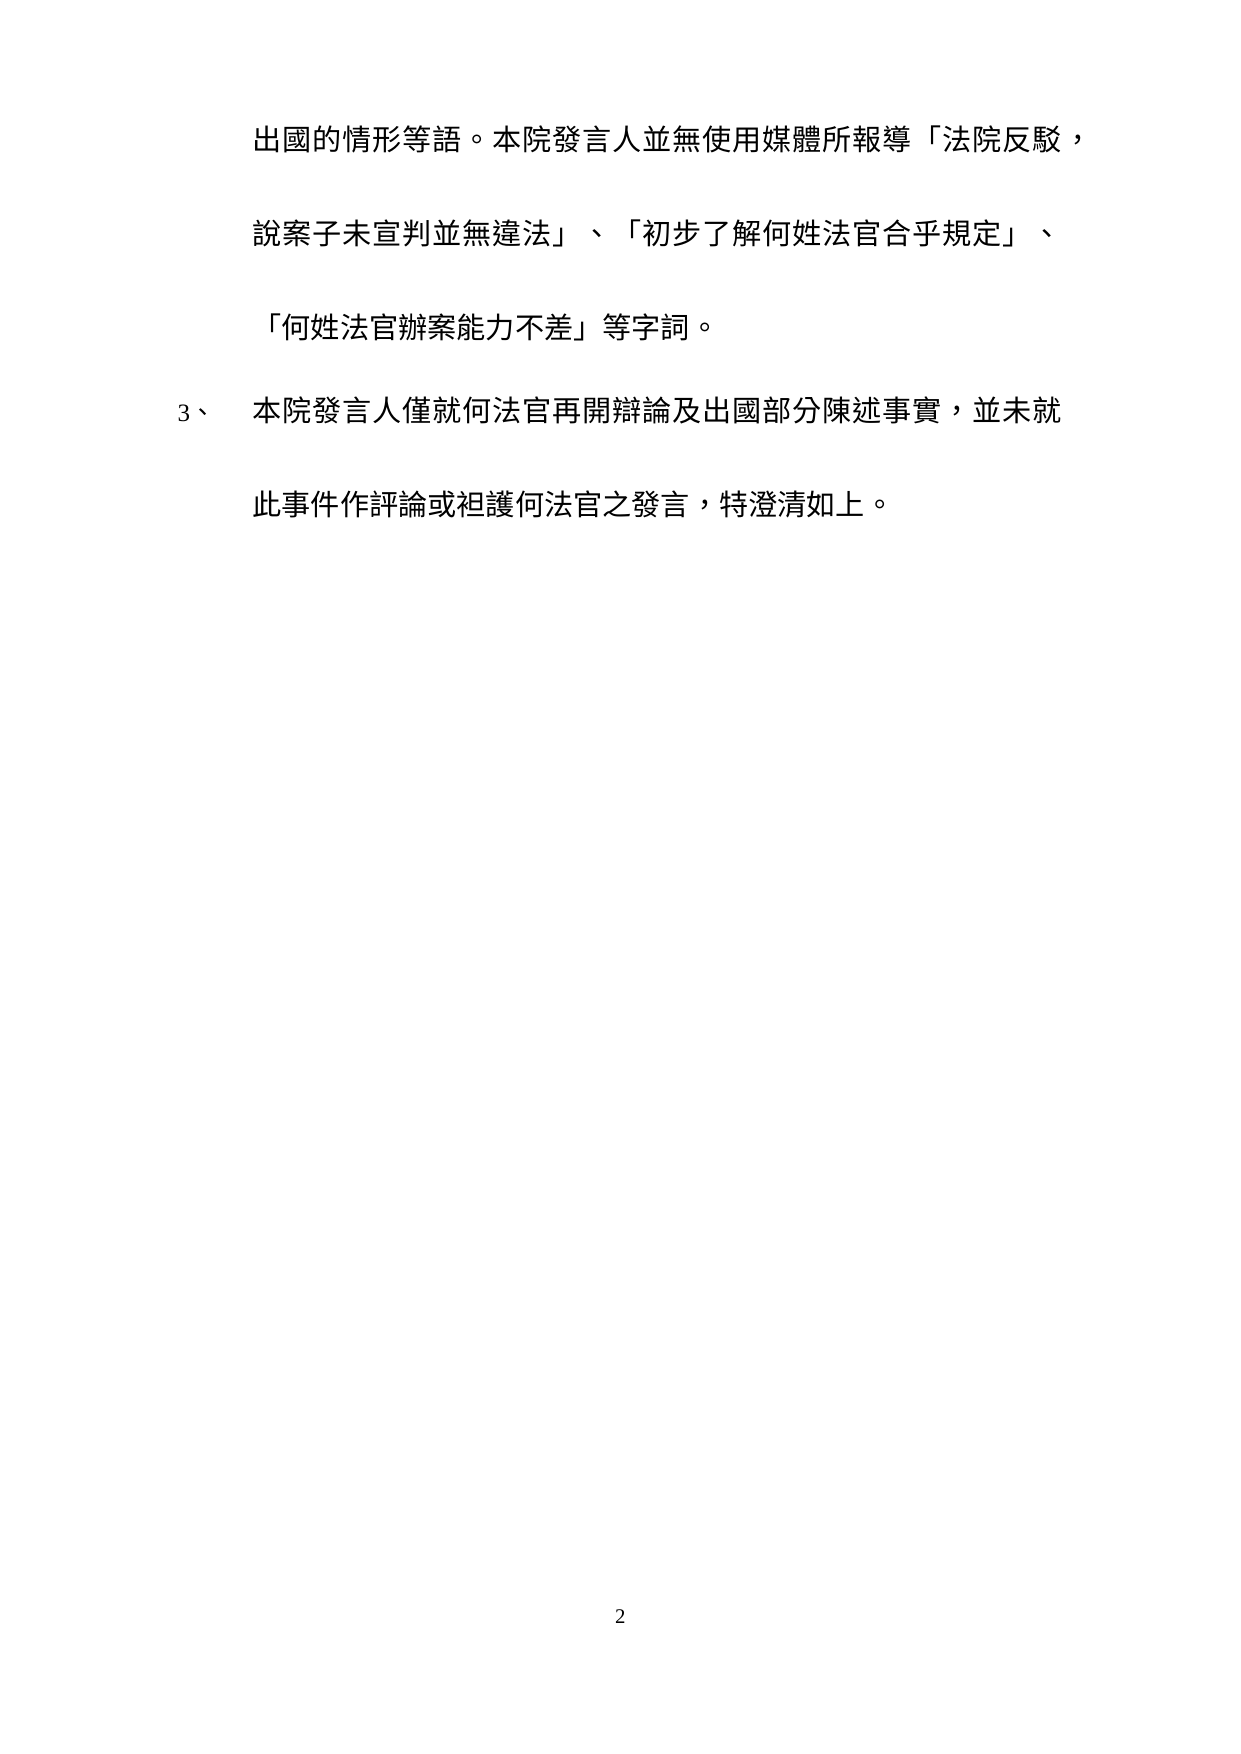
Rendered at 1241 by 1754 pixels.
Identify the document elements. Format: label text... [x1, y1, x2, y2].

list 本院發言人僅就何法官再開辯論及出國部分陳述事實，並未就此事件作評論或袒護何法官之發言，特澄清如上。 [177, 367, 1063, 524]
list 本院發言人於接受媒體訪問時僅陳述：何法官近3年再開辯論件數，每年約20件，再開辯論幾乎是每位法官不可避免的情形，可能是辯論終結後發現還有疑點，或當事人請求再調查或請求與對造和解等情形，原因很多，可能是何法官較為謹慎。出國部分經調取差勤資料，何法官106年婚假、休假、值班補休出國一次、107年2次、108年選派出國進修1次，並沒有經常出國的情形等語。本院發言人並無使用媒體所報導「法院反駁，說案子未宣判並無違法」、「初步了解何姓法官合乎規定」、「何姓法官辦案能力不差」等字詞。 [177, 96, 1063, 346]
